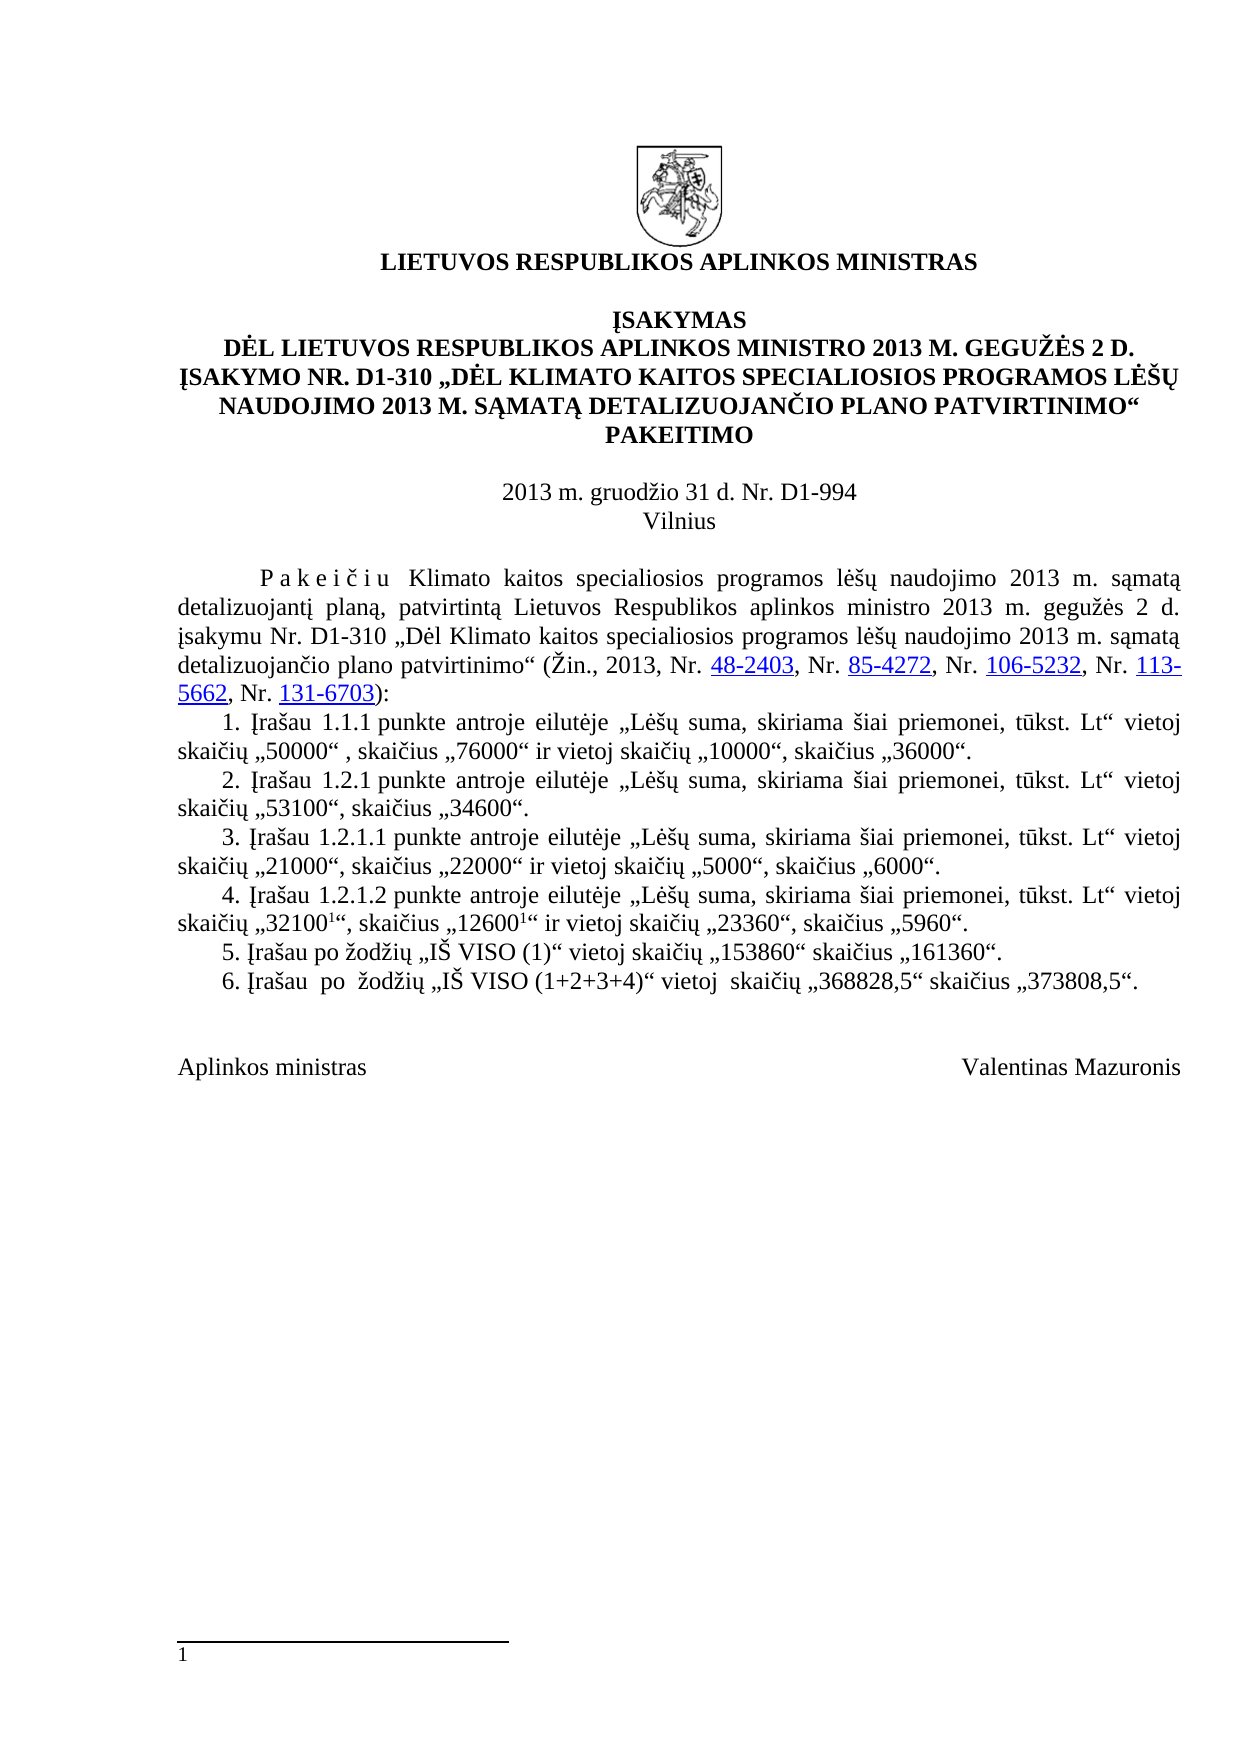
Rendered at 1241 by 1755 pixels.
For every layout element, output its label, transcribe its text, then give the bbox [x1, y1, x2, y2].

text 2013 m. gruodžio 31 d. Nr. D1-994 [177, 477, 1181, 506]
text Aplinkos ministras Valentinas Mazuronis [177, 1052, 1181, 1081]
text 6. Įrašau po žodžių „IŠ VISO (1+2+3+4)“ vietoj skaičių „368828,5“ skaičius „373808,5“. [177, 966, 1181, 995]
text 5. Įrašau po žodžių „IŠ VISO (1)“ vietoj skaičių „153860“ skaičius „161360“. [177, 937, 1181, 966]
text 1. Įrašau 1.1.1 punkte antroje eilutėje „Lėšų suma, skiriama šiai priemonei, tūkst. Lt“ vietoj skaičių „50000“ , skaičius „76000“ ir vietoj skaičių „10000“, skaičius „36000“. [177, 707, 1181, 765]
text ĮSAKYMAS [177, 305, 1181, 333]
text 4. Įrašau 1.2.1.2 punkte antroje eilutėje „Lėšų suma, skiriama šiai priemonei, tūkst. Lt“ vietoj skaičių „32100“, skaičius „126001“ ir vietoj skaičių „23360“, skaičius „5960“. [177, 880, 1181, 937]
text 3. Įrašau 1.2.1.1 punkte antroje eilutėje „Lėšų suma, skiriama šiai priemonei, tūkst. Lt“ vietoj skaičių „21000“, skaičius „22000“ ir vietoj skaičių „5000“, skaičius „6000“. [177, 822, 1181, 880]
text Vilnius [177, 506, 1181, 535]
text LIETUVOS RESPUBLIKOS APLINKOS MINISTRAS [177, 247, 1181, 276]
text DĖL LIETUVOS RESPUBLIKOS APLINKOS MINISTRO 2013 M. GEGUŽĖS 2 D. ĮSAKYMO NR. D1-310 „DĖL KLIMATO KAITOS SPECIALIOSIOS PROGRAMOS LĖŠŲ NAUDOJIMO 2013 M. SĄMATĄ DETALIZUOJANČIO PLANO PATVIRTINIMO“ PAKEITIMO [177, 333, 1181, 448]
text 2. Įrašau 1.2.1 punkte antroje eilutėje „Lėšų suma, skiriama šiai priemonei, tūkst. Lt“ vietoj skaičių „53100“, skaičius „34600“. [177, 765, 1181, 822]
text Pakeičiu Klimato kaitos specialiosios programos lėšų naudojimo 2013 m. sąmatą detalizuojantį planą, patvirtintą Lietuvos Respublikos aplinkos ministro 2013 m. gegužės 2 d. įsakymu Nr. D1-310 „Dėl Klimato kaitos specialiosios programos lėšų naudojimo 2013 m. sąmatą detalizuojančio plano patvirtinimo“ (Žin., 2013, Nr. 48-2403, Nr. 85-4272, Nr. 106-5232, Nr. 113-5662, Nr. 131-6703): [177, 563, 1181, 707]
